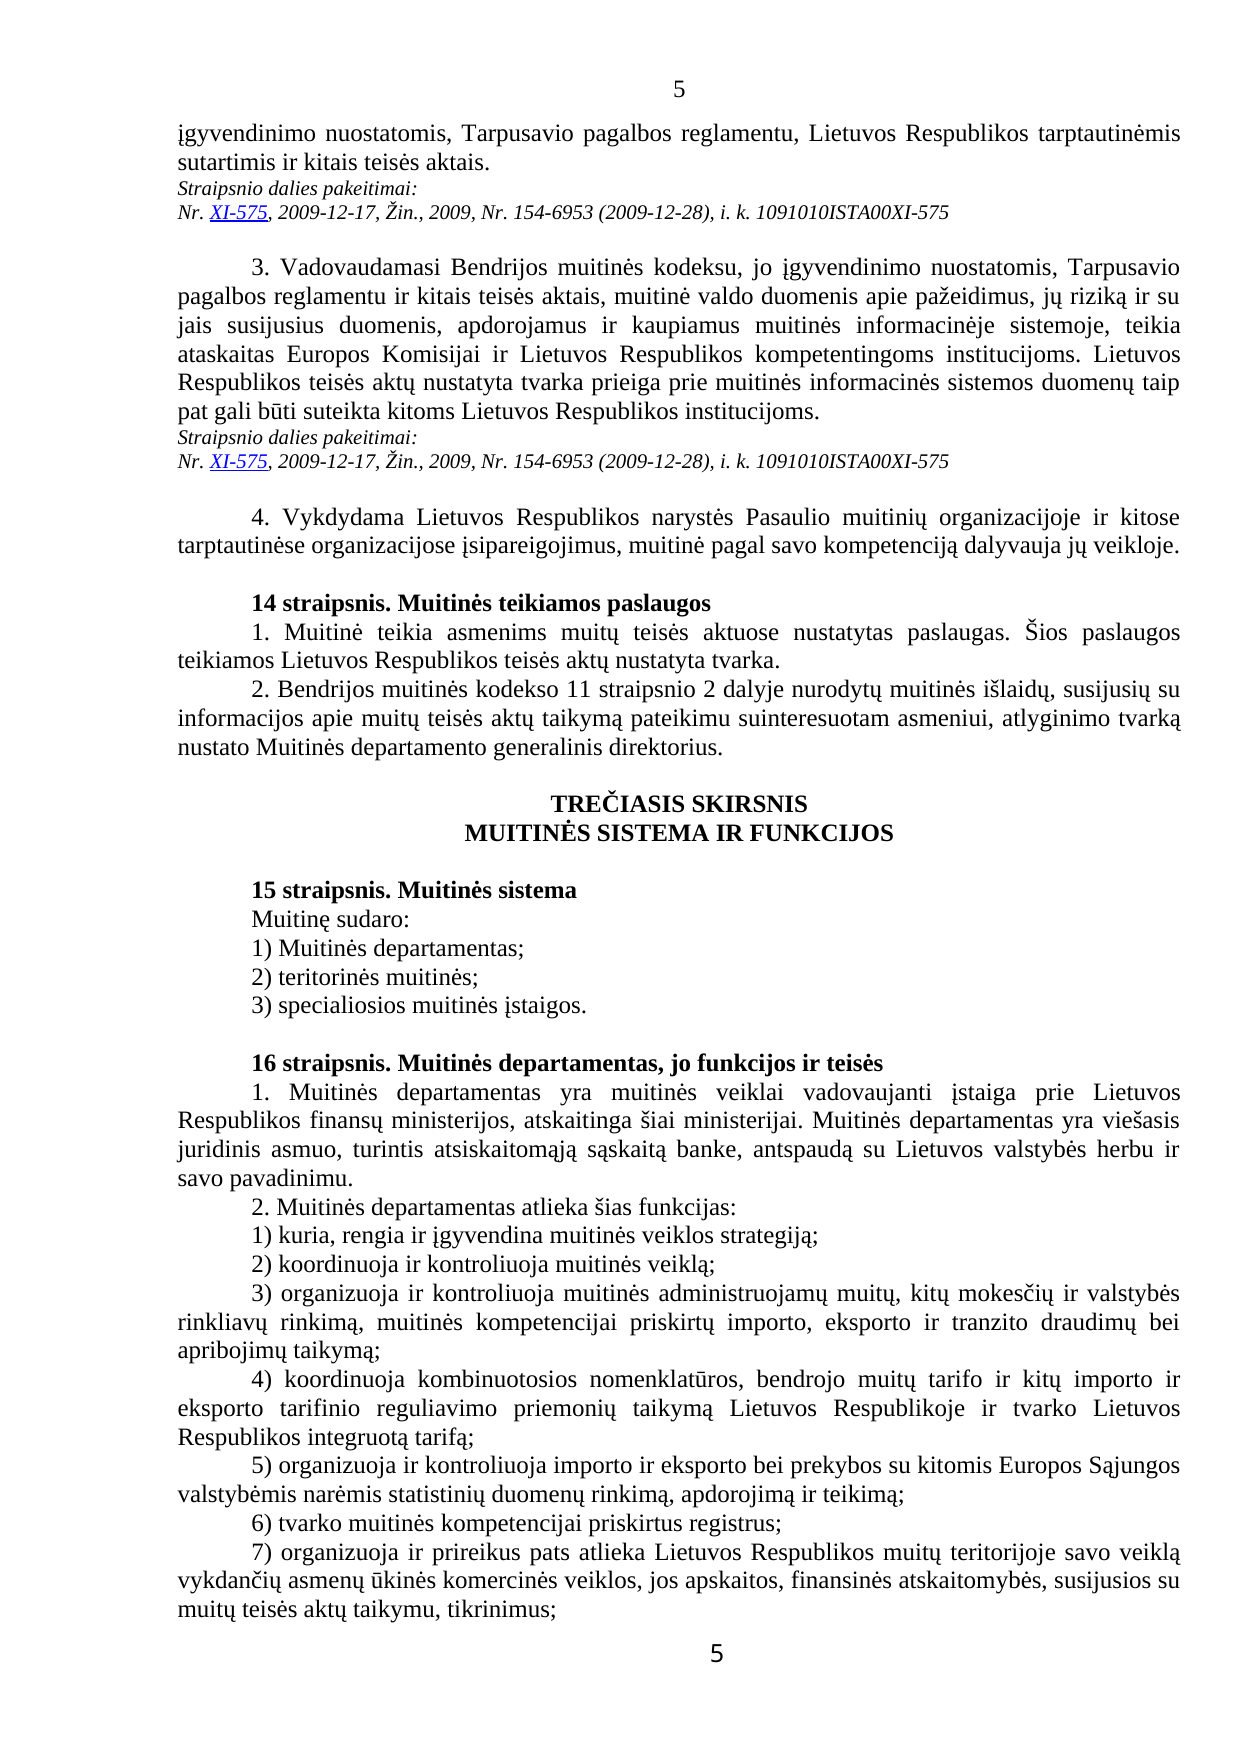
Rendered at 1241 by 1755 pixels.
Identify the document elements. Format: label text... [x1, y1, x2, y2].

text Muitinę sudaro: [177, 904, 1181, 933]
text 4. Vykdydama Lietuvos Respublikos narystės Pasaulio muitinių organizacijoje ir kitose tarptautinėse organizacijose įsipareigojimus, muitinė pagal savo kompetenciją dalyvauja jų veikloje. [177, 502, 1181, 559]
text 1) kuria, rengia ir įgyvendina muitinės veiklos strategiją; [177, 1221, 1181, 1249]
text 3) specialiosios muitinės įstaigos. [177, 991, 1181, 1019]
text Straipsnio dalies pakeitimai: [177, 425, 1181, 449]
text 6) tvarko muitinės kompetencijai priskirtus registrus; [177, 1508, 1181, 1537]
text 2. Muitinės departamentas atlieka šias funkcijas: [177, 1192, 1181, 1221]
text 5) organizuoja ir kontroliuoja importo ir eksporto bei prekybos su kitomis Europos Sąjungos valstybėmis narėmis statistinių duomenų rinkimą, apdorojimą ir teikimą; [177, 1451, 1181, 1508]
text 7) organizuoja ir prireikus pats atlieka Lietuvos Respublikos muitų teritorijoje savo veiklą vykdančių asmenų ūkinės komercinės veiklos, jos apskaitos, finansinės atskaitomybės, susijusios su muitų teisės aktų taikymu, tikrinimus; [177, 1537, 1181, 1623]
text 1) Muitinės departamentas; [177, 933, 1181, 962]
text 4) koordinuoja kombinuotosios nomenklatūros, bendrojo muitų tarifo ir kitų importo ir eksporto tarifinio reguliavimo priemonių taikymą Lietuvos Respublikoje ir tvarko Lietuvos Respublikos integruotą tarifą; [177, 1364, 1181, 1451]
text TREČIASIS SKIRSNIS [177, 789, 1181, 818]
text 3. Vadovaudamasi Bendrijos muitinės kodeksu, jo įgyvendinimo nuostatomis, Tarpusavio pagalbos reglamentu ir kitais teisės aktais, muitinė valdo duomenis apie pažeidimus, jų riziką ir su jais susijusius duomenis, apdorojamus ir kaupiamus muitinės informacinėje sistemoje, teikia ataskaitas Europos Komisijai ir Lietuvos Respublikos kompetentingoms institucijoms. Lietuvos Respublikos teisės aktų nustatyta tvarka prieiga prie muitinės informacinės sistemos duomenų taip pat gali būti suteikta kitoms Lietuvos Respublikos institucijoms. [177, 252, 1181, 425]
text 2. Bendrijos muitinės kodekso 11 straipsnio 2 dalyje nurodytų muitinės išlaidų, susijusių su informacijos apie muitų teisės aktų taikymą pateikimu suinteresuotam asmeniui, atlyginimo tvarką nustato Muitinės departamento generalinis direktorius. [177, 674, 1181, 761]
text 16 straipsnis. Muitinės departamentas, jo funkcijos ir teisės [177, 1048, 1181, 1077]
text Nr. XI-575, 2009-12-17, Žin., 2009, Nr. 154-6953 (2009-12-28), i. k. 1091010ISTA00XI-575 [177, 200, 1181, 224]
text 15 straipsnis. Muitinės sistema [177, 876, 1181, 904]
text įgyvendinimo nuostatomis, Tarpusavio pagalbos reglamentu, Lietuvos Respublikos tarptautinėmis sutartimis ir kitais teisės aktais. [177, 118, 1181, 176]
text 1. Muitinė teikia asmenims muitų teisės aktuose nustatytas paslaugas. Šios paslaugos teikiamos Lietuvos Respublikos teisės aktų nustatyta tvarka. [177, 617, 1181, 674]
text 14 straipsnis. Muitinės teikiamos paslaugos [177, 588, 1181, 617]
text MUITINĖS SISTEMA IR FUNKCIJOS [177, 818, 1181, 847]
text Nr. XI-575, 2009-12-17, Žin., 2009, Nr. 154-6953 (2009-12-28), i. k. 1091010ISTA00XI-575 [177, 449, 1181, 473]
text 2) teritorinės muitinės; [177, 962, 1181, 991]
text 3) organizuoja ir kontroliuoja muitinės administruojamų muitų, kitų mokesčių ir valstybės rinkliavų rinkimą, muitinės kompetencijai priskirtų importo, eksporto ir tranzito draudimų bei apribojimų taikymą; [177, 1278, 1181, 1364]
text Straipsnio dalies pakeitimai: [177, 176, 1181, 200]
text 1. Muitinės departamentas yra muitinės veiklai vadovaujanti įstaiga prie Lietuvos Respublikos finansų ministerijos, atskaitinga šiai ministerijai. Muitinės departamentas yra viešasis juridinis asmuo, turintis atsiskaitomąją sąskaitą banke, antspaudą su Lietuvos valstybės herbu ir savo pavadinimu. [177, 1077, 1181, 1192]
text 2) koordinuoja ir kontroliuoja muitinės veiklą; [177, 1249, 1181, 1278]
